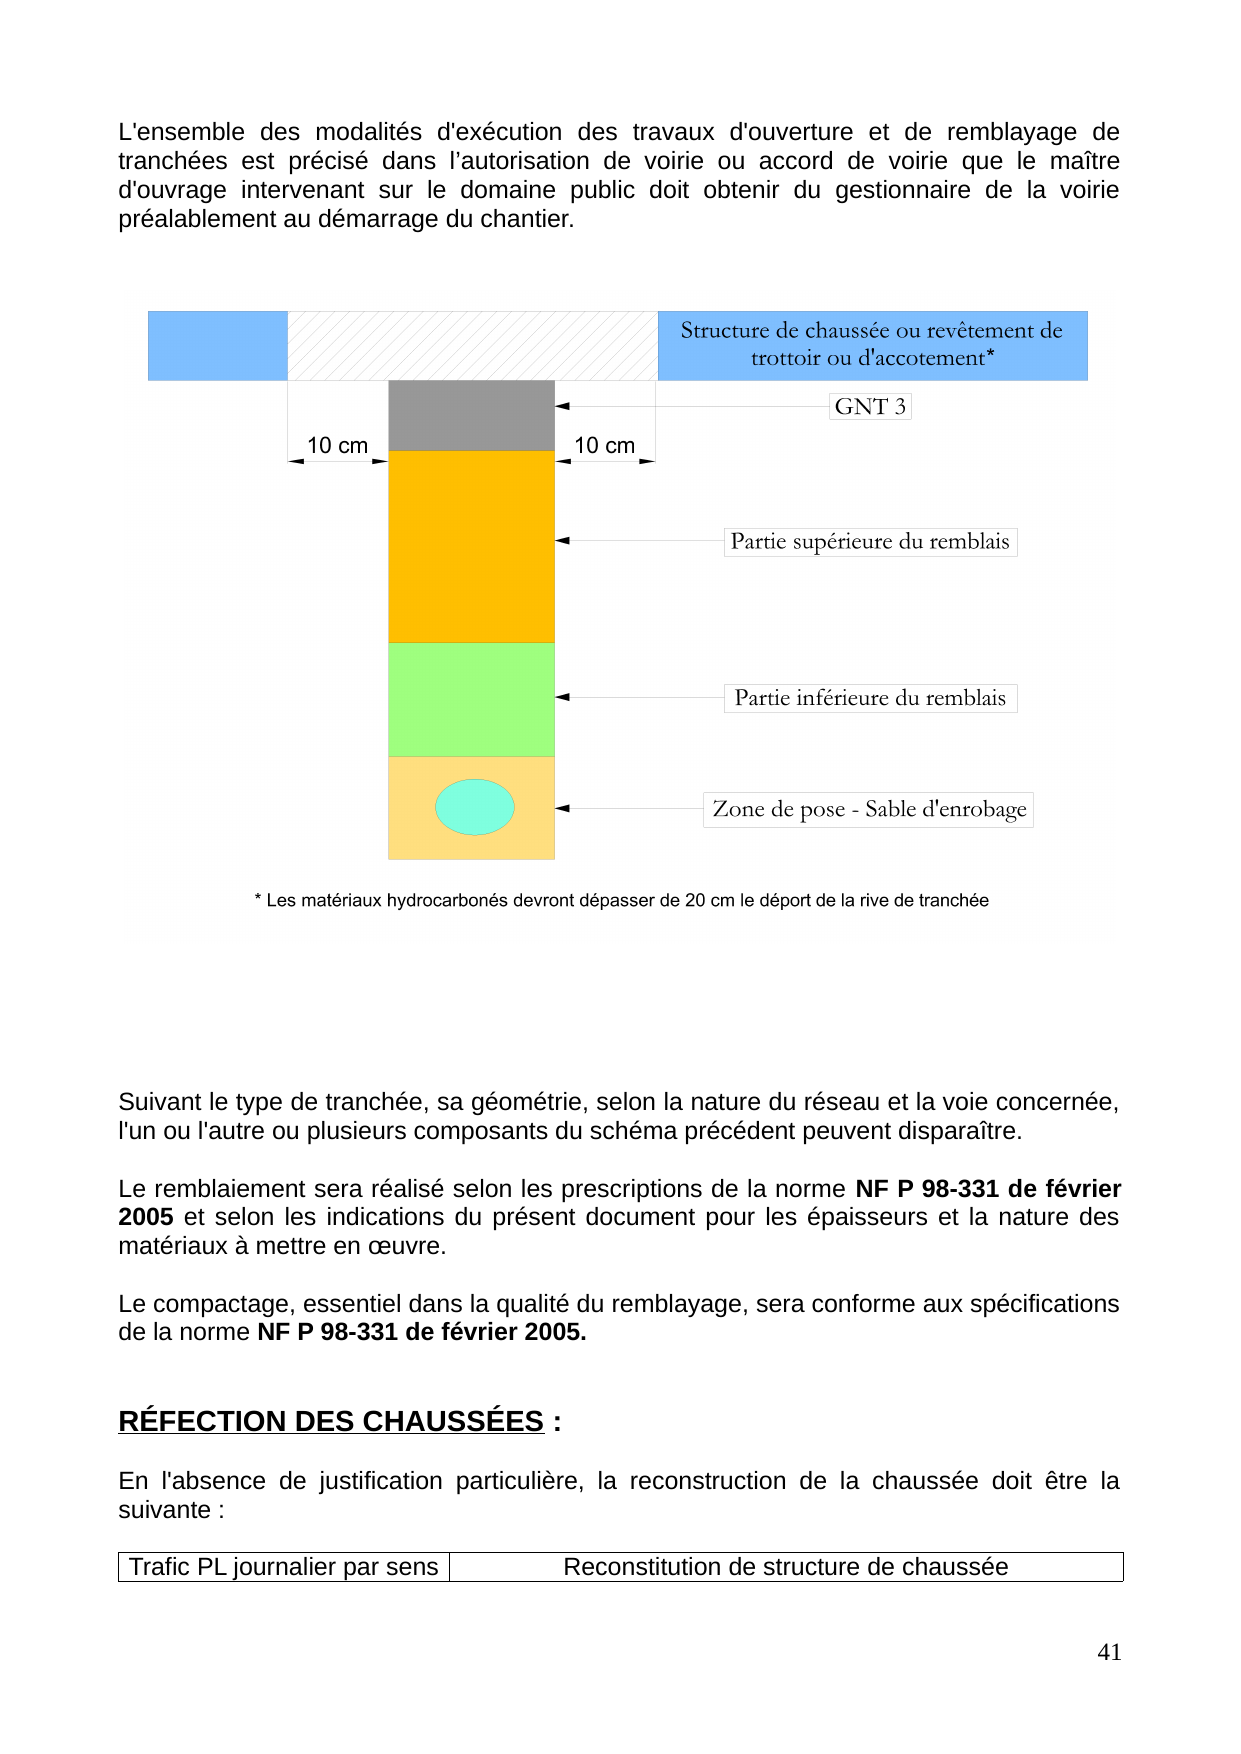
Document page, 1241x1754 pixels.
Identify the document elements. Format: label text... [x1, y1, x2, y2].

table_header Trafic PL journalier par sens [119, 1553, 449, 1581]
text En l'absence de justification particulière, la reconstruction de la chaussée doit être la suivante : [118, 1466, 1122, 1523]
text Suivant le type de tranchée, sa géométrie, selon la nature du réseau et la voie concernée, l'un ou l'autre ou plusieurs composants du schéma précédent peuvent disparaître. [118, 1087, 1122, 1145]
table_header Reconstitution de structure de chaussée [450, 1553, 1123, 1581]
picture [124, 290, 1117, 944]
text L'ensemble des modalités d'exécution des travaux d'ouverture et de remblayage de tranchées est précisé dans l’autorisation de voirie ou accord de voirie que le maître d'ouvrage intervenant sur le domaine public doit obtenir du gestionnaire de la voirie préalablement au démarrage du chantier. [118, 117, 1122, 232]
text Le remblaiement sera réalisé selon les prescriptions de la norme NF P 98-331 de février 2005 et selon les indications du présent document pour les épaisseurs et la nature des matériaux à mettre en œuvre. [118, 1173, 1122, 1260]
text Le compactage, essentiel dans la qualité du remblayage, sera conforme aux spécifications de la norme NF P 98-331 de février 2005. [118, 1288, 1122, 1346]
text RÉFECTION DES CHAUSSÉES : [118, 1403, 1122, 1437]
